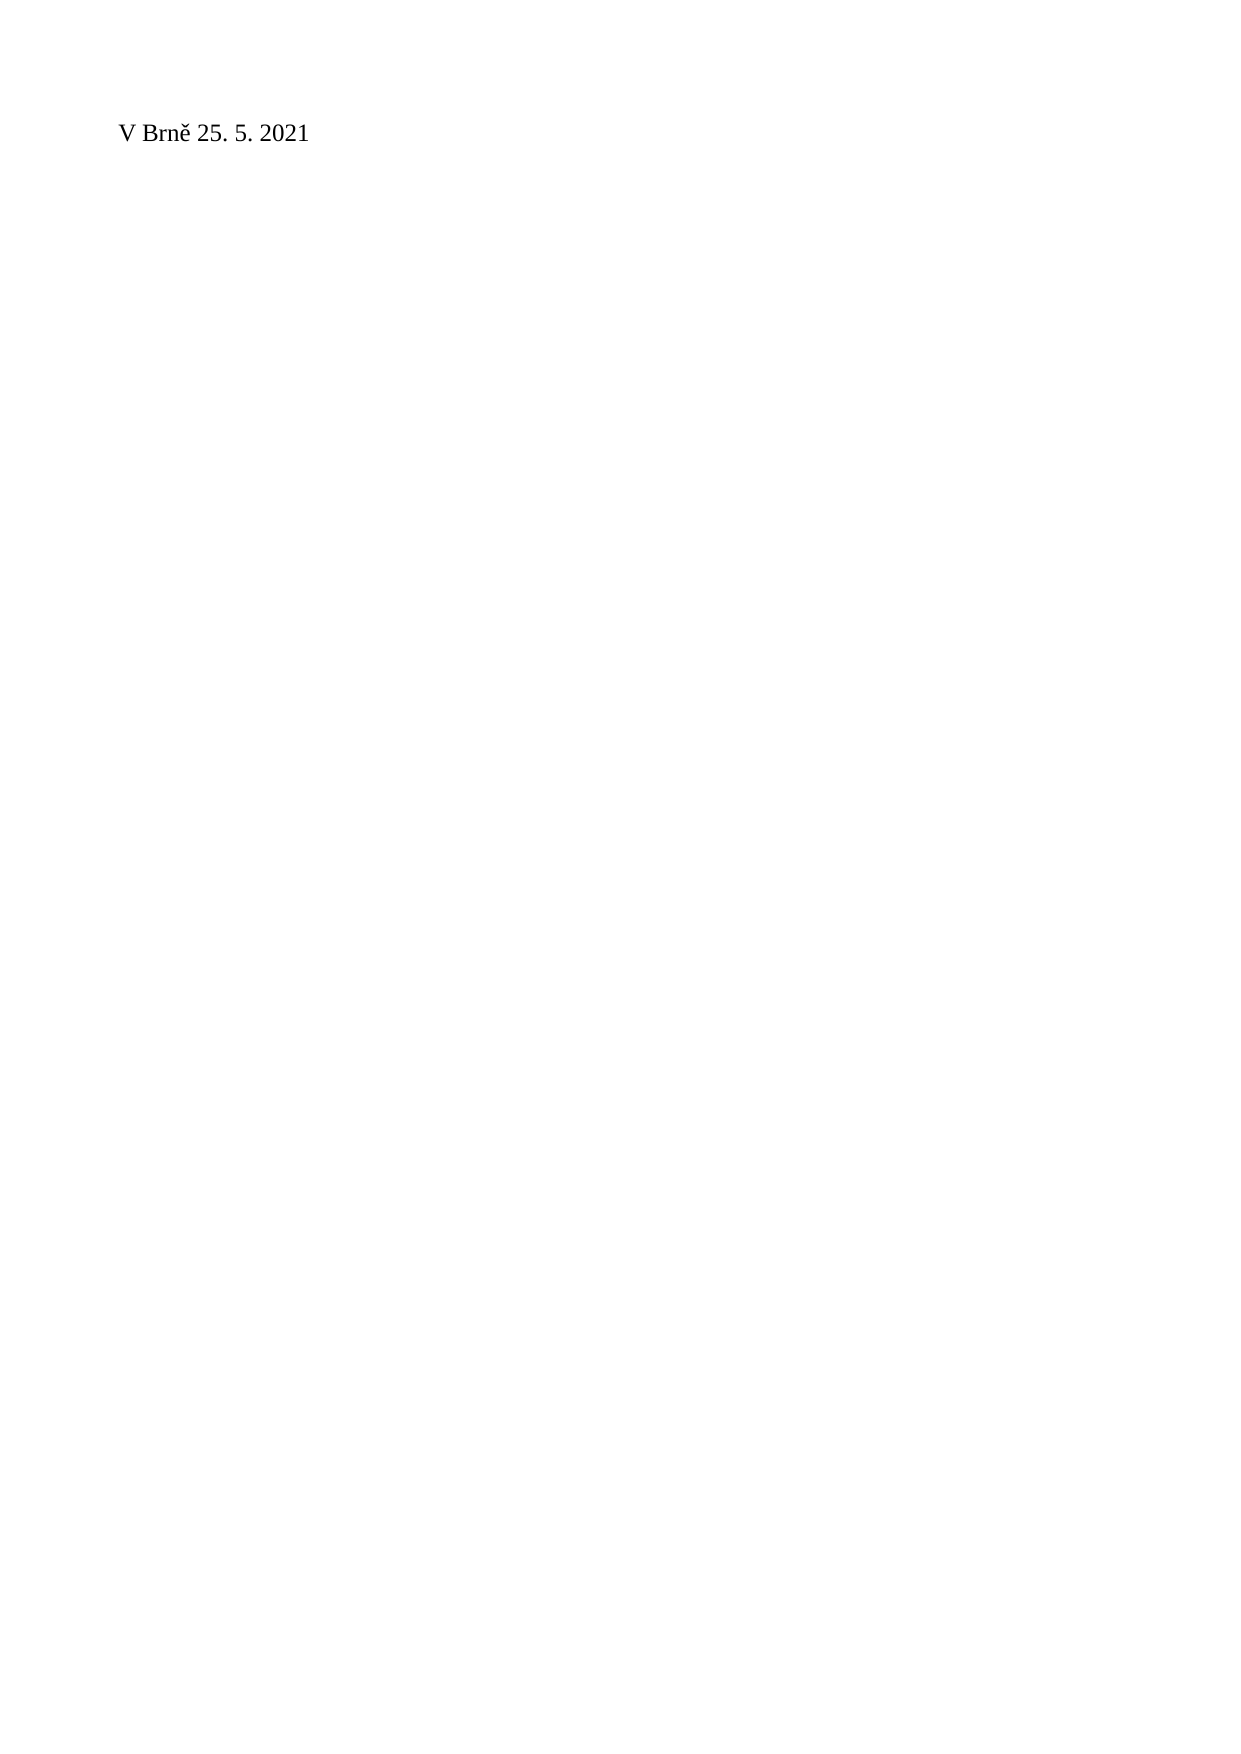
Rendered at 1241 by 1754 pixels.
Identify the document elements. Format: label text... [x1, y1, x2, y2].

text V Brně 25. 5. 2021 [118, 118, 1122, 147]
